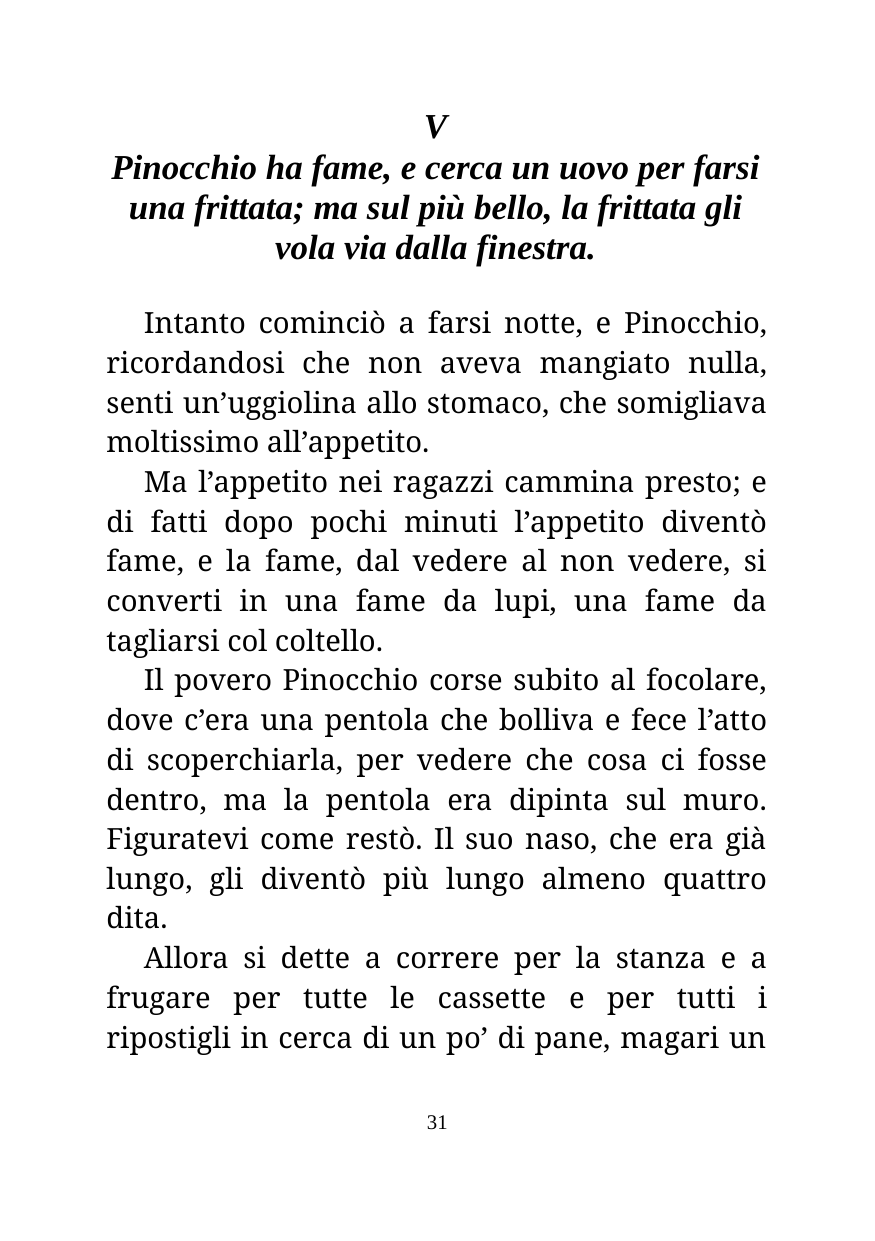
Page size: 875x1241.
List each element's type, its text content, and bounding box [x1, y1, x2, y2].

text Il povero Pinocchio corse subito al focolare, dove c’era una pentola che bolliva e fece l’atto di scoperchiarla, per vedere che cosa ci fosse dentro, ma la pentola era dipinta sul muro. Figuratevi come restò. Il suo naso, che era già lungo, gli diventò più lungo almeno quattro dita. [106, 660, 768, 937]
text Ma l’appetito nei ragazzi cammina presto; e di fatti dopo pochi minuti l’appetito diventò fame, e la fame, dal vedere al non vedere, si converti in una fame da lupi, una fame da tagliarsi col coltello. [106, 461, 768, 660]
text Intanto cominciò a farsi notte, e Pinocchio, ricordandosi che non aveva mangiato nulla, senti un’uggiolina allo stomaco, che somigliava moltissimo all’appetito. [106, 302, 768, 461]
subtitle V Pinocchio ha fame, e cerca un uovo per farsi una frittata; ma sul più bello, la frittata gli vola via dalla finestra. [106, 106, 768, 267]
text Allora si dette a correre per la stanza e a frugare per tutte le cassette e per tutti i ripostigli in cerca di un po’ di pane, magari un [106, 937, 768, 1057]
